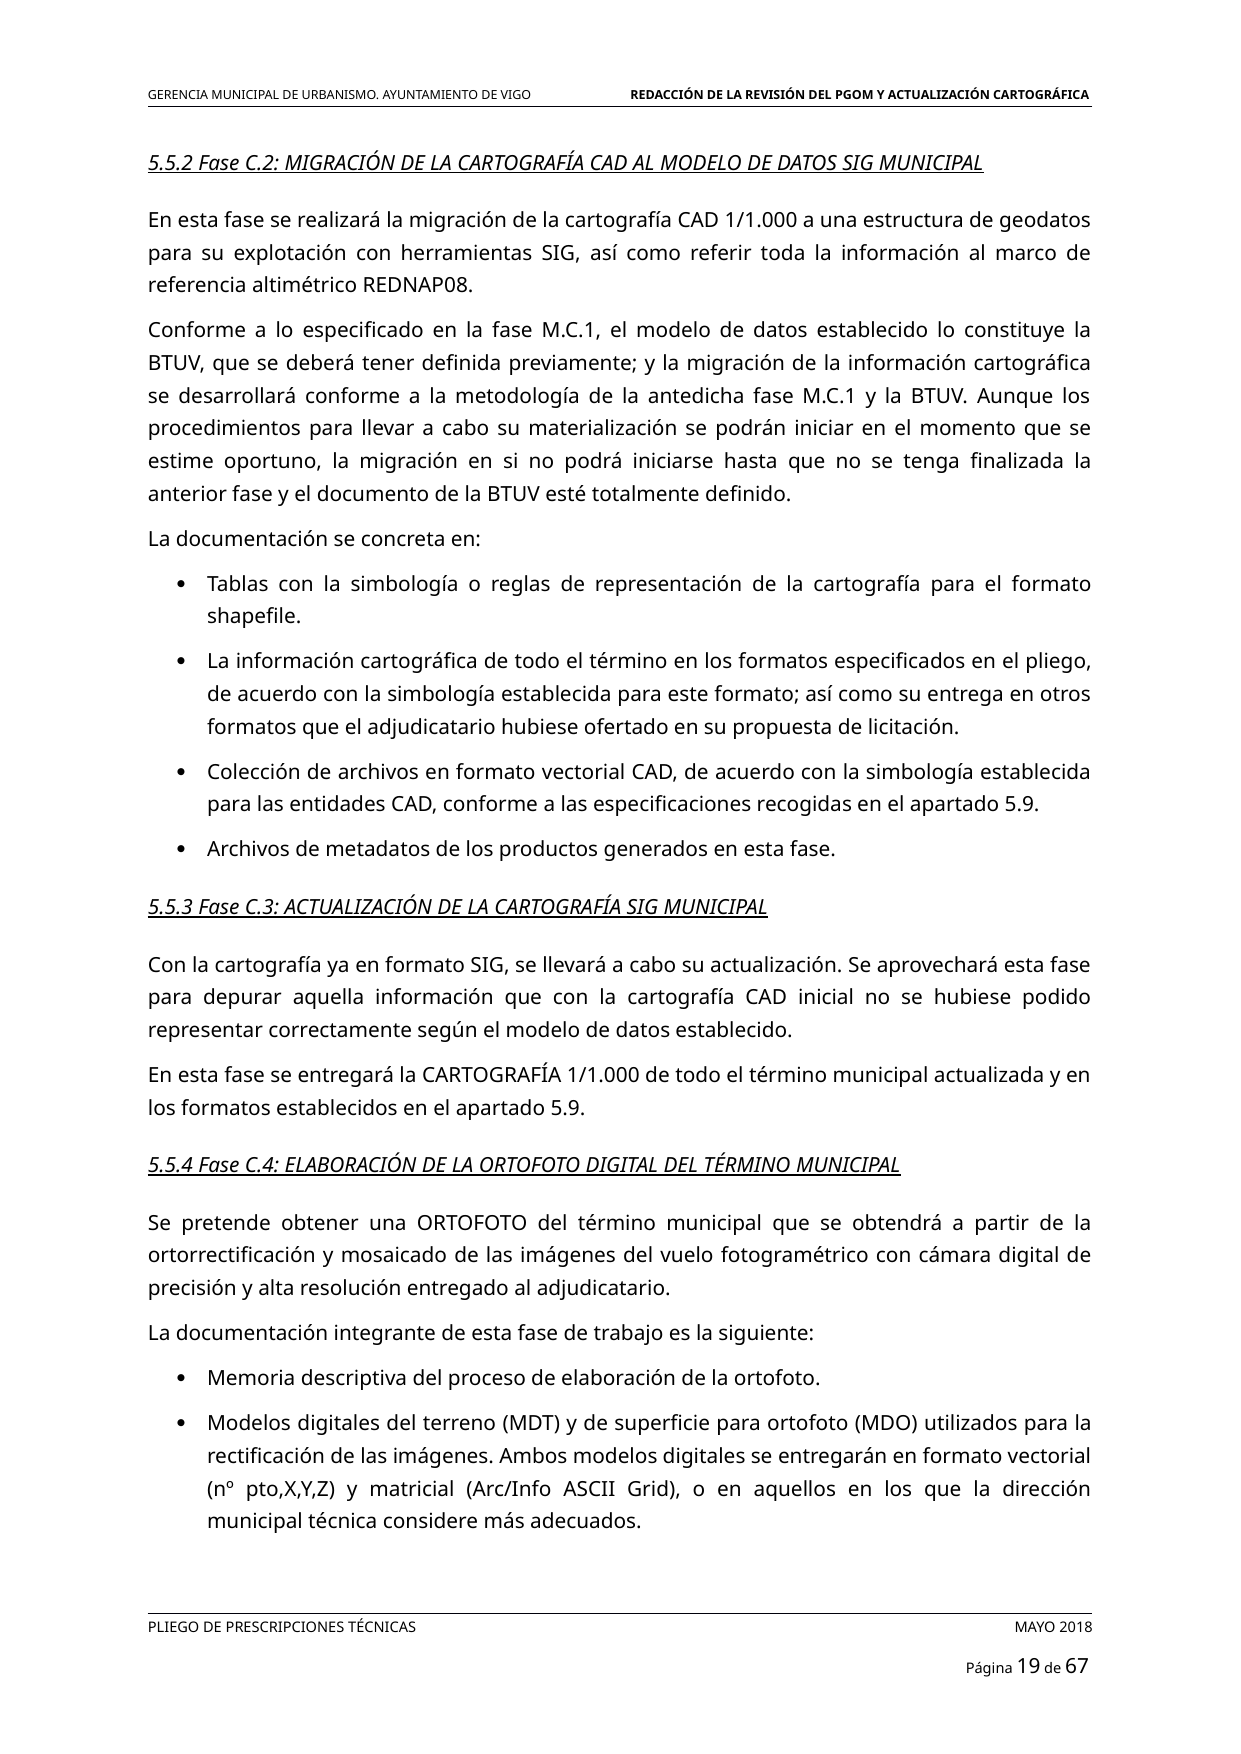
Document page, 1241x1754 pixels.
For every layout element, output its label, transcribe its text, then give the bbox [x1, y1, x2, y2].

text Con la cartografía ya en formato SIG, se llevará a cabo su actualización. Se aprovechará esta fase para depurar aquella información que con la cartografía CAD inicial no se hubiese podido representar correctamente según el modelo de datos establecido. [148, 950, 1092, 1043]
subtitle 5.5.4 Fase C.4: ELABORACIÓN DE LA ORTOFOTO DIGITAL DEL TÉRMINO MUNICIPAL [148, 1150, 1092, 1179]
text En esta fase se realizará la migración de la cartografía CAD 1/1.000 a una estructura de geodatos para su explotación con herramientas SIG, así como referir toda la información al marco de referencia altimétrico REDNAP08. [148, 205, 1092, 299]
list Memoria descriptiva del proceso de elaboración de la ortofoto. [177, 1363, 1092, 1392]
list Modelos digitales del terreno (MDT) y de superficie para ortofoto (MDO) utilizados para la rectificación de las imágenes. Ambos modelos digitales se entregarán en formato vectorial (nº pto,X,Y,Z) y matricial (Arc/Info ASCII Grid), o en aquellos en los que la dirección municipal técnica considere más adecuados. [177, 1408, 1092, 1535]
list Tablas con la simbología o reglas de representación de la cartografía para el formato shapefile. [177, 569, 1092, 630]
subtitle 5.5.2 Fase C.2: MIGRACIÓN DE LA CARTOGRAFÍA CAD AL MODELO DE DATOS SIG MUNICIPAL [148, 148, 1092, 176]
text En esta fase se entregará la CARTOGRAFÍA 1/1.000 de todo el término municipal actualizada y en los formatos establecidos en el apartado 5.9. [148, 1060, 1092, 1121]
list La información cartográfica de todo el término en los formatos especificados en el pliego, de acuerdo con la simbología establecida para este formato; así como su entrega en otros formatos que el adjudicatario hubiese ofertado en su propuesta de licitación. [177, 647, 1092, 740]
text La documentación se concreta en: [148, 524, 1092, 552]
text La documentación integrante de esta fase de trabajo es la siguiente: [148, 1318, 1092, 1347]
subtitle 5.5.3 Fase C.3: ACTUALIZACIÓN DE LA CARTOGRAFÍA SIG MUNICIPAL [148, 892, 1092, 921]
list Archivos de metadatos de los productos generados en esta fase. [177, 834, 1092, 863]
list Colección de archivos en formato vectorial CAD, de acuerdo con la simbología establecida para las entidades CAD, conforme a las especificaciones recogidas en el apartado 5.9. [177, 757, 1092, 818]
text Conforme a lo especificado en la fase M.C.1, el modelo de datos establecido lo constituye la BTUV, que se deberá tener definida previamente; y la migración de la información cartográfica se desarrollará conforme a la metodología de la antedicha fase M.C.1 y la BTUV. Aunque los procedimientos para llevar a cabo su materialización se podrán iniciar en el momento que se estime oportuno, la migración en si no podrá iniciarse hasta que no se tenga finalizada la anterior fase y el documento de la BTUV esté totalmente definido. [148, 316, 1092, 507]
text Se pretende obtener una ORTOFOTO del término municipal que se obtendrá a partir de la ortorrectificación y mosaicado de las imágenes del vuelo fotogramétrico con cámara digital de precisión y alta resolución entregado al adjudicatario. [148, 1208, 1092, 1302]
